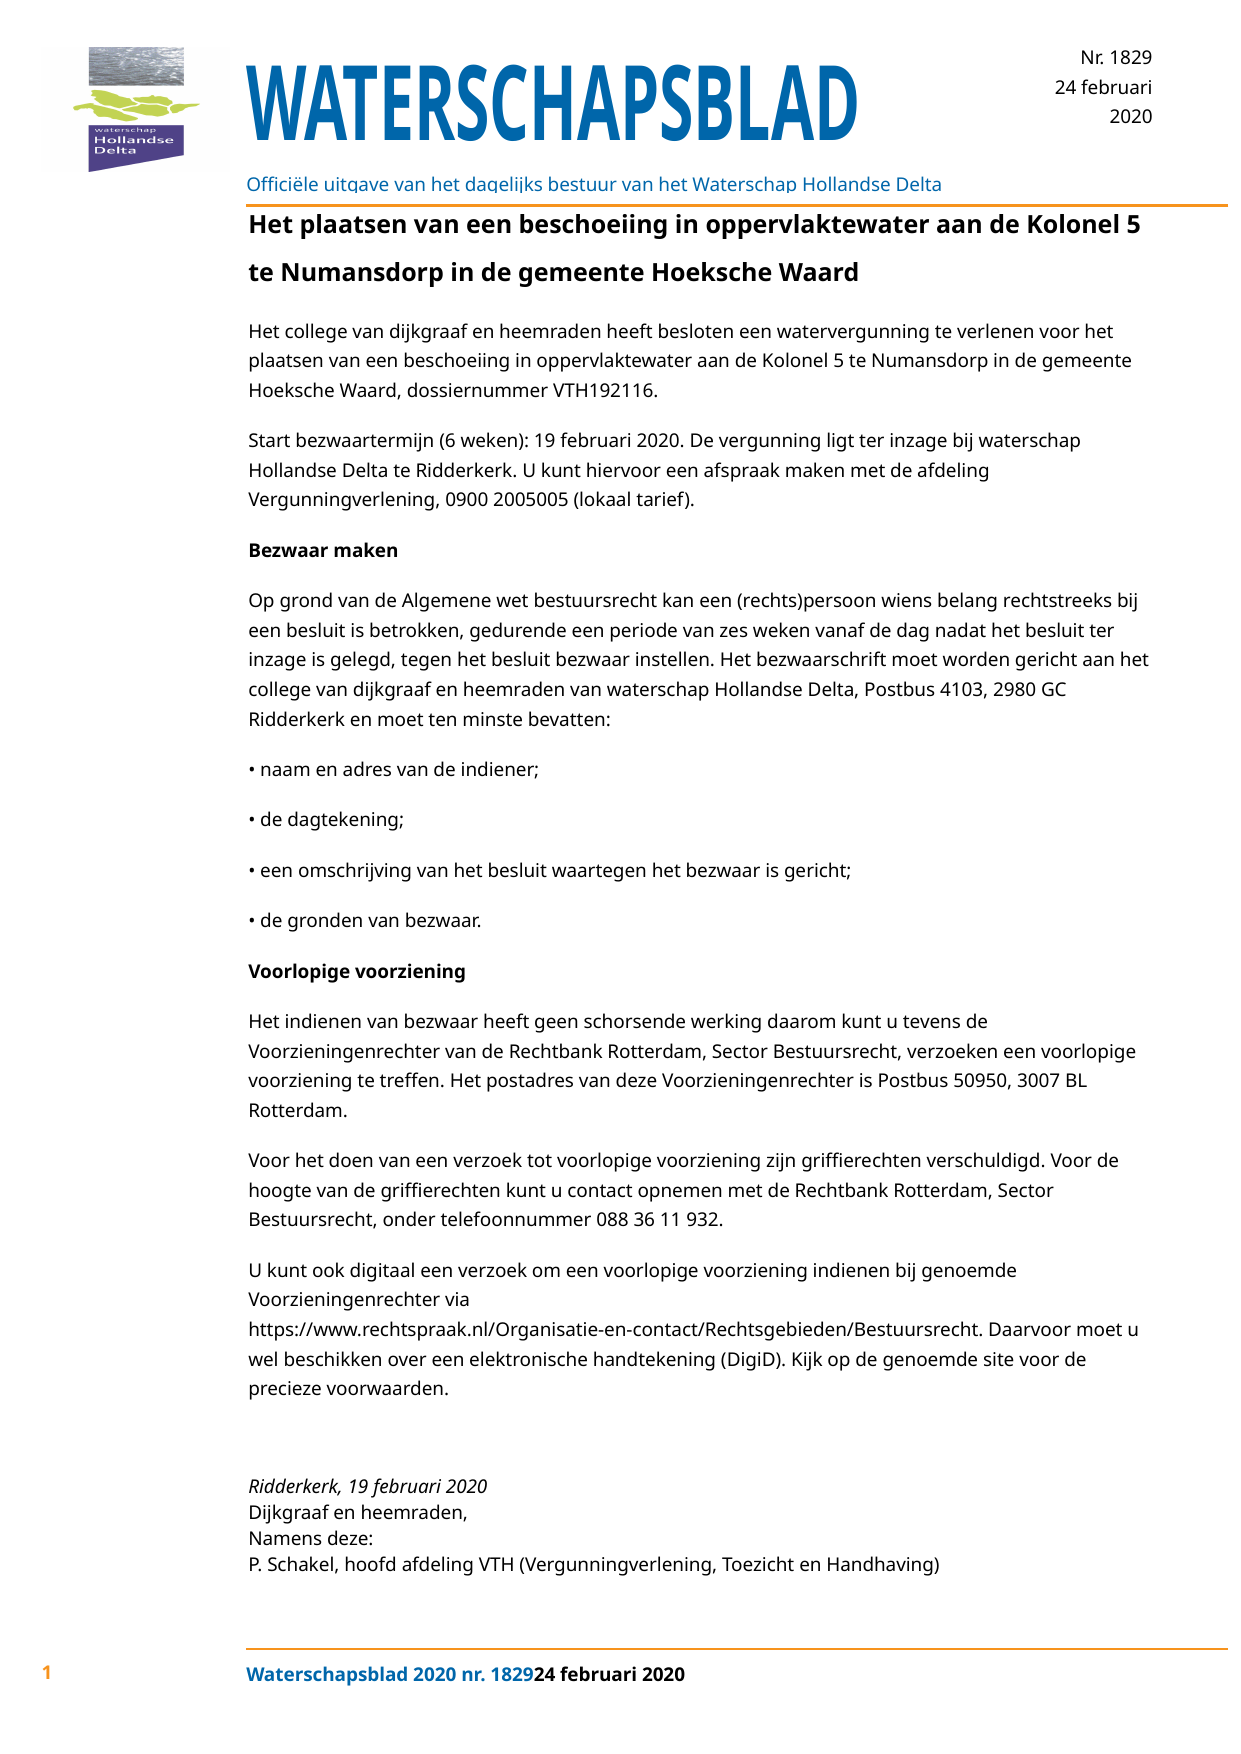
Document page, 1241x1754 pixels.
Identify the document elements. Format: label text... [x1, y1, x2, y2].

text Het plaatsen van een beschoeiing in oppervlaktewater aan de Kolonel 5 te Numansdorp in de gemeente Hoeksche Waard [248, 207, 1152, 288]
text Voor het doen van een verzoek tot voorlopige voorziening zijn griffierechten verschuldigd. Voor de hoogte van de griffierechten kunt u contact opnemen met de Rechtbank Rotterdam, Sector Bestuursrecht, onder telefoonnummer 088 36 11 932. [248, 1147, 1152, 1232]
text U kunt ook digitaal een verzoek om een voorlopige voorziening indienen bij genoemde Voorzieningenrechter via https://www.rechtspraak.nl/Organisatie-en-contact/Rechtsgebieden/Bestuursrecht. Daarvoor moet u wel beschikken over een elektronische handtekening (DigiD). Kijk op de genoemde site voor de precieze voorwaarden. [248, 1257, 1152, 1401]
text Dijkgraaf en heemraden, [248, 1499, 1152, 1525]
text Op grond van de Algemene wet bestuursrecht kan een (rechts)persoon wiens belang rechtstreeks bij een besluit is betrokken, gedurende een periode van zes weken vanaf de dag nadat het besluit ter inzage is gelegd, tegen het besluit bezwaar instellen. Het bezwaarschrift moet worden gericht aan het college van dijkgraaf en heemraden van waterschap Hollandse Delta, Postbus 4103, 2980 GC Ridderkerk en moet ten minste bevatten: [248, 587, 1152, 732]
text Namens deze: [248, 1525, 1152, 1551]
picture [41, 47, 231, 172]
text • naam en adres van de indiener; [248, 756, 1152, 782]
text P. Schakel, hoofd afdeling VTH (Vergunningverlening, Toezicht en Handhaving) [248, 1551, 1152, 1577]
text Het indienen van bezwaar heeft geen schorsende werking daarom kunt u tevens de Voorzieningenrechter van de Rechtbank Rotterdam, Sector Bestuursrecht, verzoeken een voorlopige voorziening te treffen. Het postadres van deze Voorzieningenrechter is Postbus 50950, 3007 BL Rotterdam. [248, 1008, 1152, 1123]
text Bezwaar maken [248, 537, 1152, 563]
text Het college van dijkgraaf en heemraden heeft besloten een watervergunning te verlenen voor het plaatsen van een beschoeiing in oppervlaktewater aan de Kolonel 5 te Numansdorp in de gemeente Hoeksche Waard, dossiernummer VTH192116. [248, 318, 1152, 403]
text Start bezwaartermijn (6 weken): 19 februari 2020. De vergunning ligt ter inzage bij waterschap Hollandse Delta te Ridderkerk. U kunt hiervoor een afspraak maken met de afdeling Vergunningverlening, 0900 2005005 (lokaal tarief). [248, 427, 1152, 512]
text • de dagtekening; [248, 807, 1152, 832]
text Voorlopige voorziening [248, 958, 1152, 984]
text • een omschrijving van het besluit waartegen het bezwaar is gericht; [248, 857, 1152, 883]
text Ridderkerk, 19 februari 2020 [248, 1474, 1152, 1499]
text • de gronden van bezwaar. [248, 907, 1152, 933]
